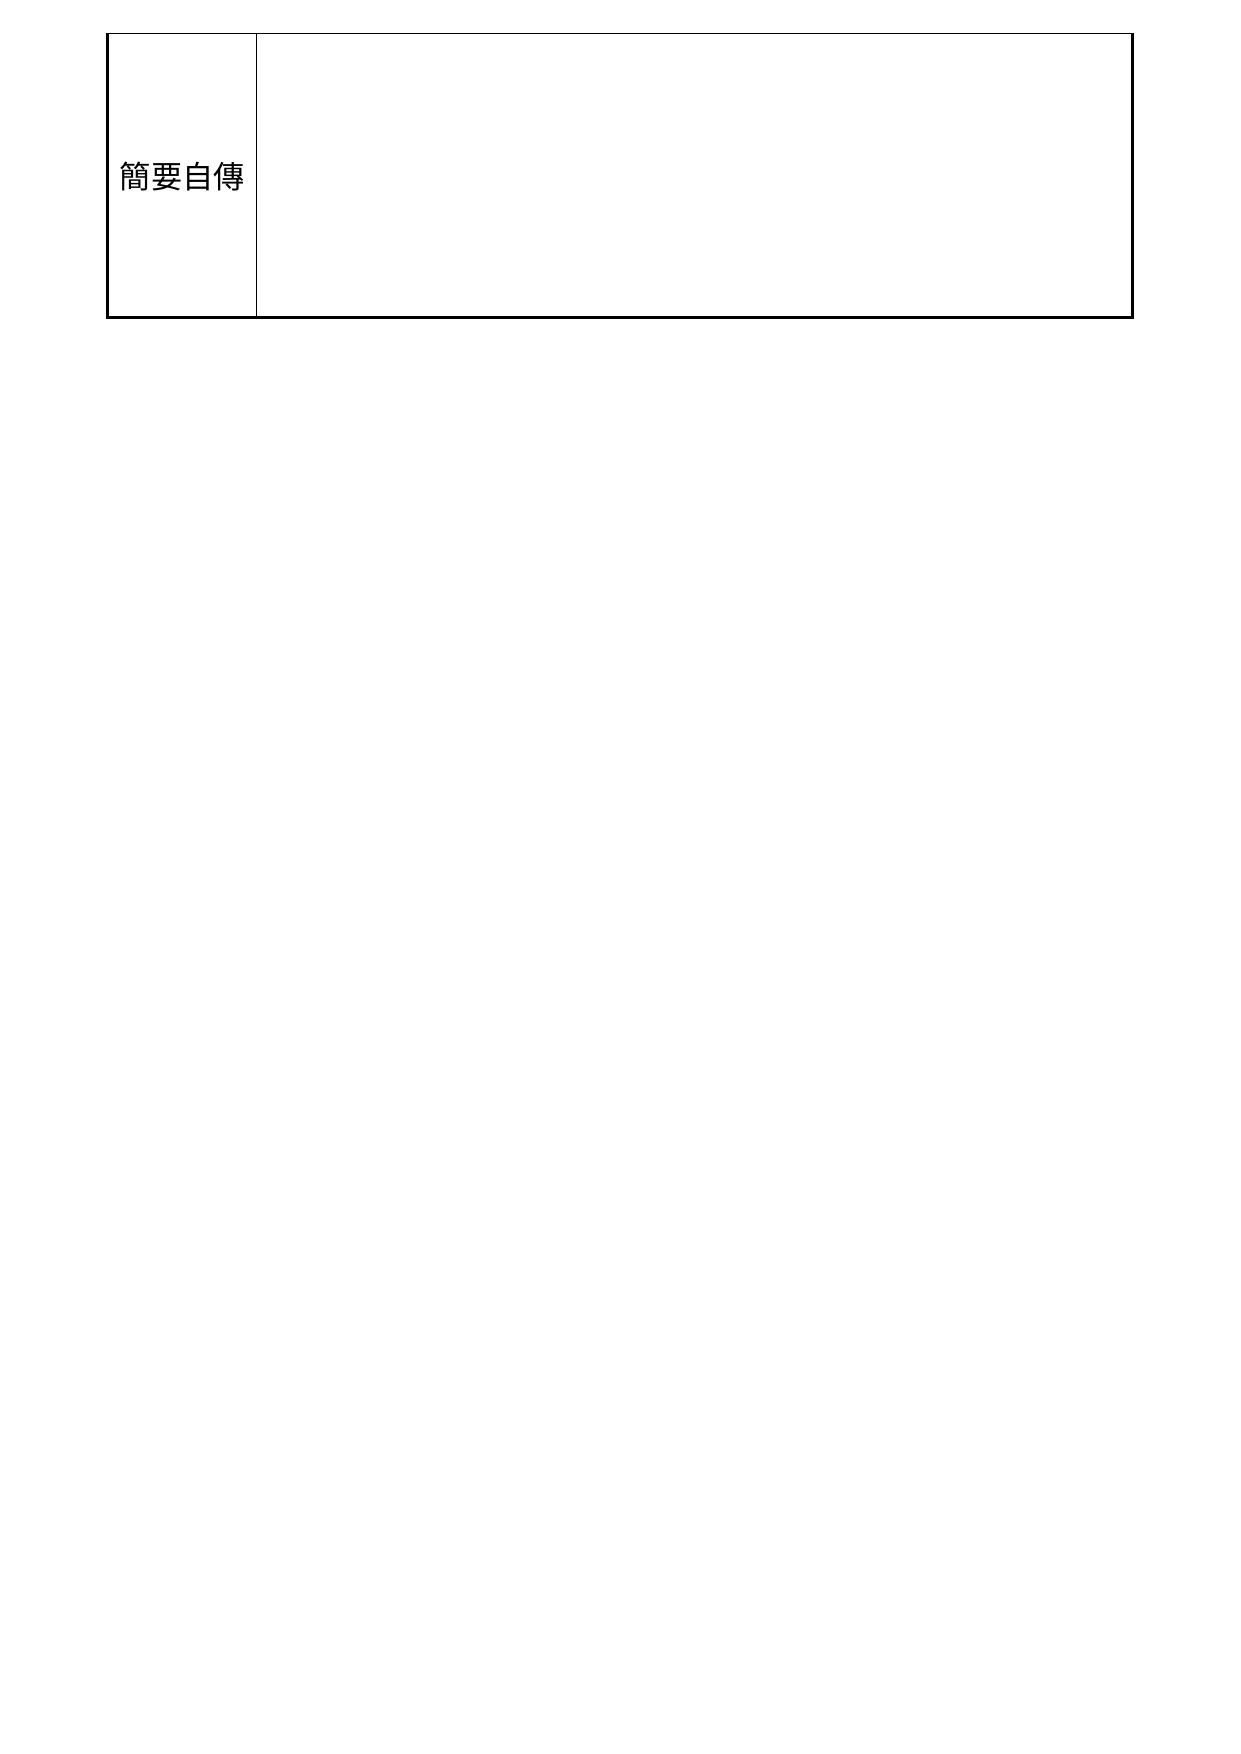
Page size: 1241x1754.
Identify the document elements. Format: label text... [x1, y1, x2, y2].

table_cell [257, 34, 1131, 316]
table_cell 簡要自傳 [109, 34, 256, 316]
